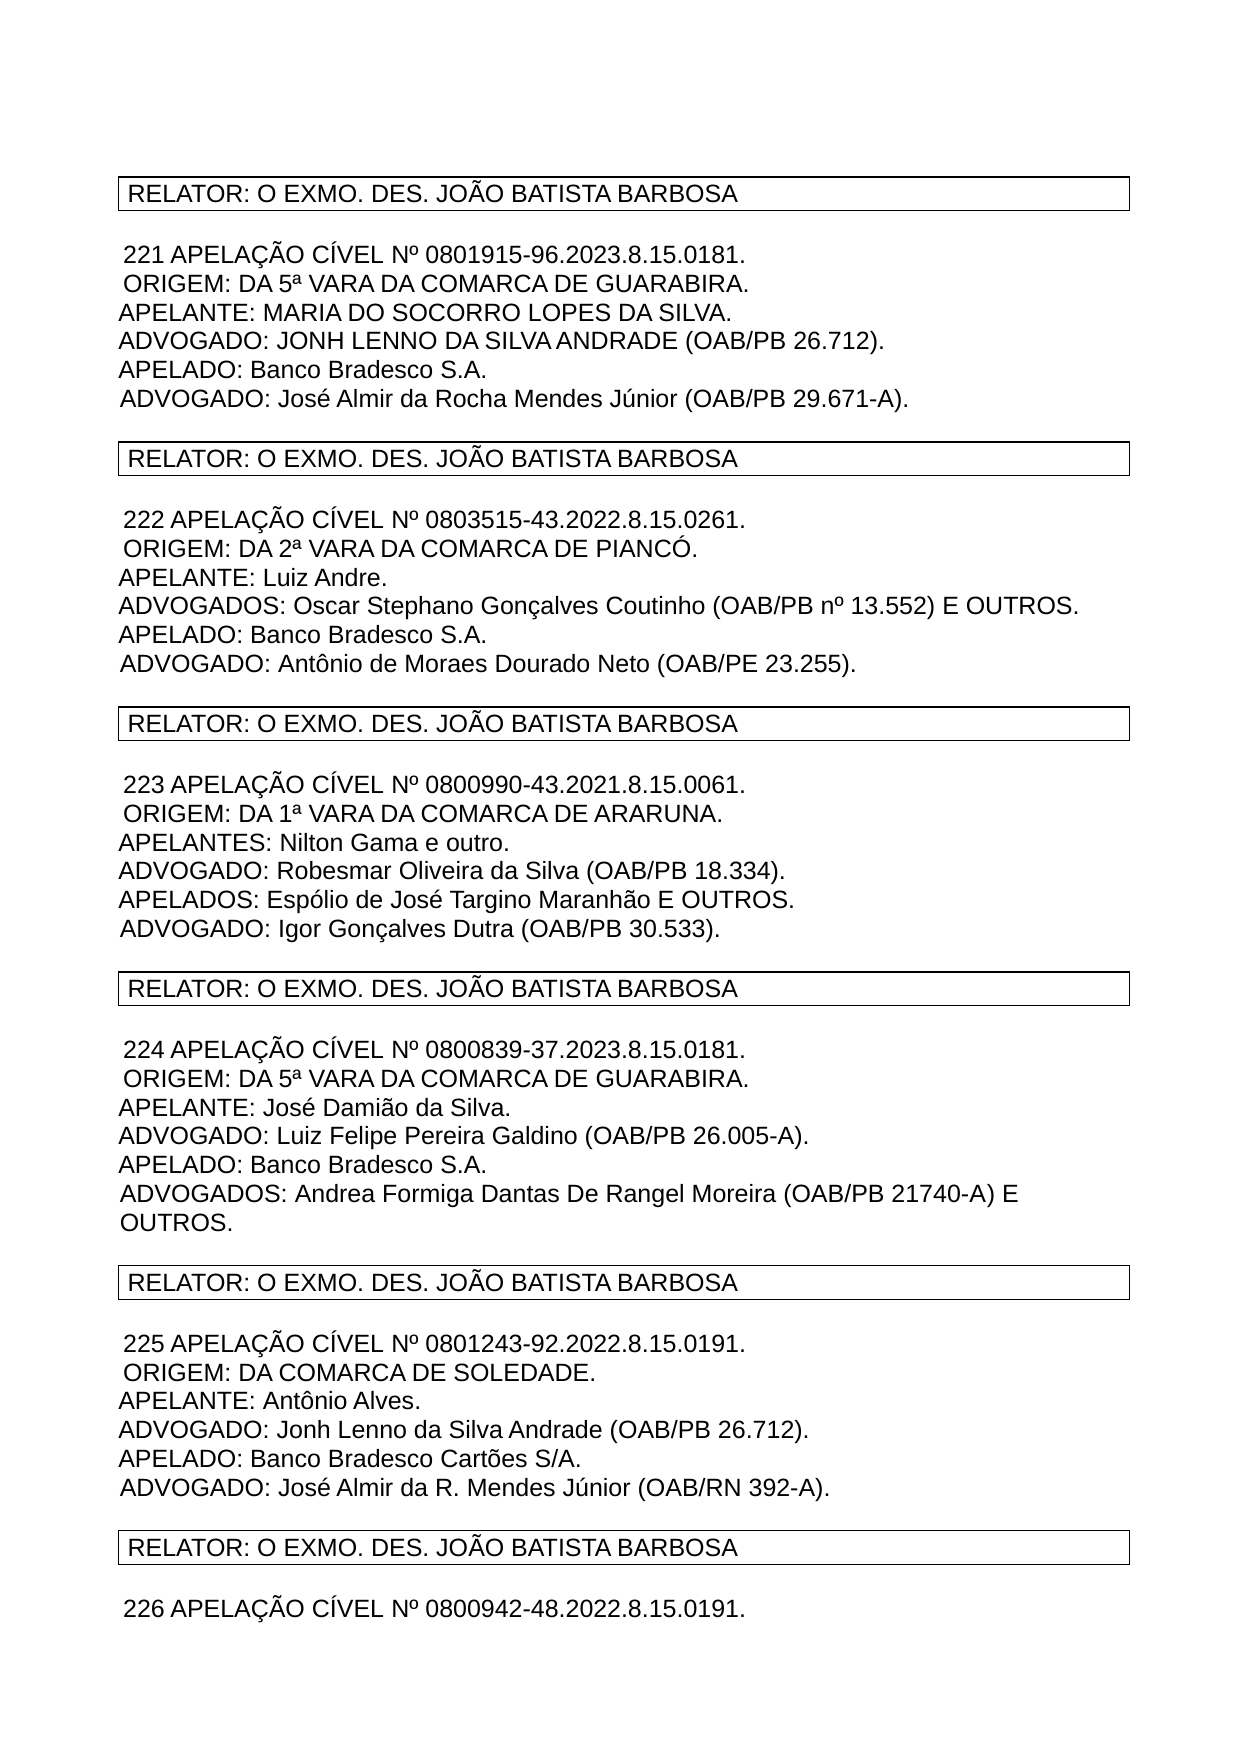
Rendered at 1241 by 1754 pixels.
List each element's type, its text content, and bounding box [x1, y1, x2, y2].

text ADVOGADO: JONH LENNO DA SILVA ANDRADE (OAB/PB 26.712). [118, 326, 1122, 355]
text ORIGEM: DA 1ª VARA DA COMARCA DE ARARUNA. [123, 799, 1122, 828]
text RELATOR: O EXMO. DES. JOÃO BATISTA BARBOSA [119, 1531, 1129, 1564]
text ORIGEM: DA 2ª VARA DA COMARCA DE PIANCÓ. [123, 534, 1122, 563]
text 223 APELAÇÃO CÍVEL Nº 0800990-43.2021.8.15.0061. [123, 770, 1122, 799]
text APELANTES: Nilton Gama e outro. [118, 828, 1122, 856]
text ADVOGADO: Igor Gonçalves Dutra (OAB/PB 30.533). [119, 914, 1122, 943]
text RELATOR: O EXMO. DES. JOÃO BATISTA BARBOSA [119, 443, 1129, 475]
text RELATOR: O EXMO. DES. JOÃO BATISTA BARBOSA [119, 178, 1129, 210]
text ADVOGADOS: Oscar Stephano Gonçalves Coutinho (OAB/PB nº 13.552) E OUTROS. [118, 591, 1122, 620]
text APELANTE: MARIA DO SOCORRO LOPES DA SILVA. [118, 298, 1122, 326]
text APELANTE: Luiz Andre. [118, 563, 1122, 591]
text APELADO: Banco Bradesco Cartões S/A. [118, 1444, 1122, 1473]
text ADVOGADO: Robesmar Oliveira da Silva (OAB/PB 18.334). [118, 856, 1122, 885]
text 222 APELAÇÃO CÍVEL Nº 0803515-43.2022.8.15.0261. [123, 505, 1122, 534]
text ADVOGADO: José Almir da Rocha Mendes Júnior (OAB/PB 29.671-A). [119, 384, 1122, 413]
text RELATOR: O EXMO. DES. JOÃO BATISTA BARBOSA [119, 1266, 1129, 1299]
text ADVOGADO: Antônio de Moraes Dourado Neto (OAB/PE 23.255). [119, 649, 1122, 678]
text 224 APELAÇÃO CÍVEL Nº 0800839-37.2023.8.15.0181. [123, 1035, 1122, 1064]
text ORIGEM: DA COMARCA DE SOLEDADE. [123, 1358, 1122, 1386]
text ADVOGADO: José Almir da R. Mendes Júnior (OAB/RN 392-A). [119, 1473, 1122, 1501]
text 226 APELAÇÃO CÍVEL Nº 0800942-48.2022.8.15.0191. [123, 1594, 1122, 1623]
text APELANTE: Antônio Alves. [118, 1386, 1122, 1415]
text APELADOS: Espólio de José Targino Maranhão E OUTROS. [118, 885, 1122, 914]
text APELADO: Banco Bradesco S.A. [118, 1150, 1122, 1179]
text APELADO: Banco Bradesco S.A. [118, 355, 1122, 384]
text APELADO: Banco Bradesco S.A. [118, 620, 1122, 649]
text RELATOR: O EXMO. DES. JOÃO BATISTA BARBOSA [119, 973, 1129, 1005]
text ADVOGADO: Jonh Lenno da Silva Andrade (OAB/PB 26.712). [118, 1415, 1122, 1444]
text ORIGEM: DA 5ª VARA DA COMARCA DE GUARABIRA. [123, 1064, 1122, 1093]
text ADVOGADOS: Andrea Formiga Dantas De Rangel Moreira (OAB/PB 21740-A) E OUTROS. [119, 1179, 1122, 1236]
text 225 APELAÇÃO CÍVEL Nº 0801243-92.2022.8.15.0191. [123, 1329, 1122, 1358]
text ORIGEM: DA 5ª VARA DA COMARCA DE GUARABIRA. [123, 269, 1122, 298]
text APELANTE: José Damião da Silva. [118, 1093, 1122, 1121]
text RELATOR: O EXMO. DES. JOÃO BATISTA BARBOSA [119, 708, 1129, 740]
text ADVOGADO: Luiz Felipe Pereira Galdino (OAB/PB 26.005-A). [118, 1121, 1122, 1150]
text 221 APELAÇÃO CÍVEL Nº 0801915-96.2023.8.15.0181. [123, 240, 1122, 269]
